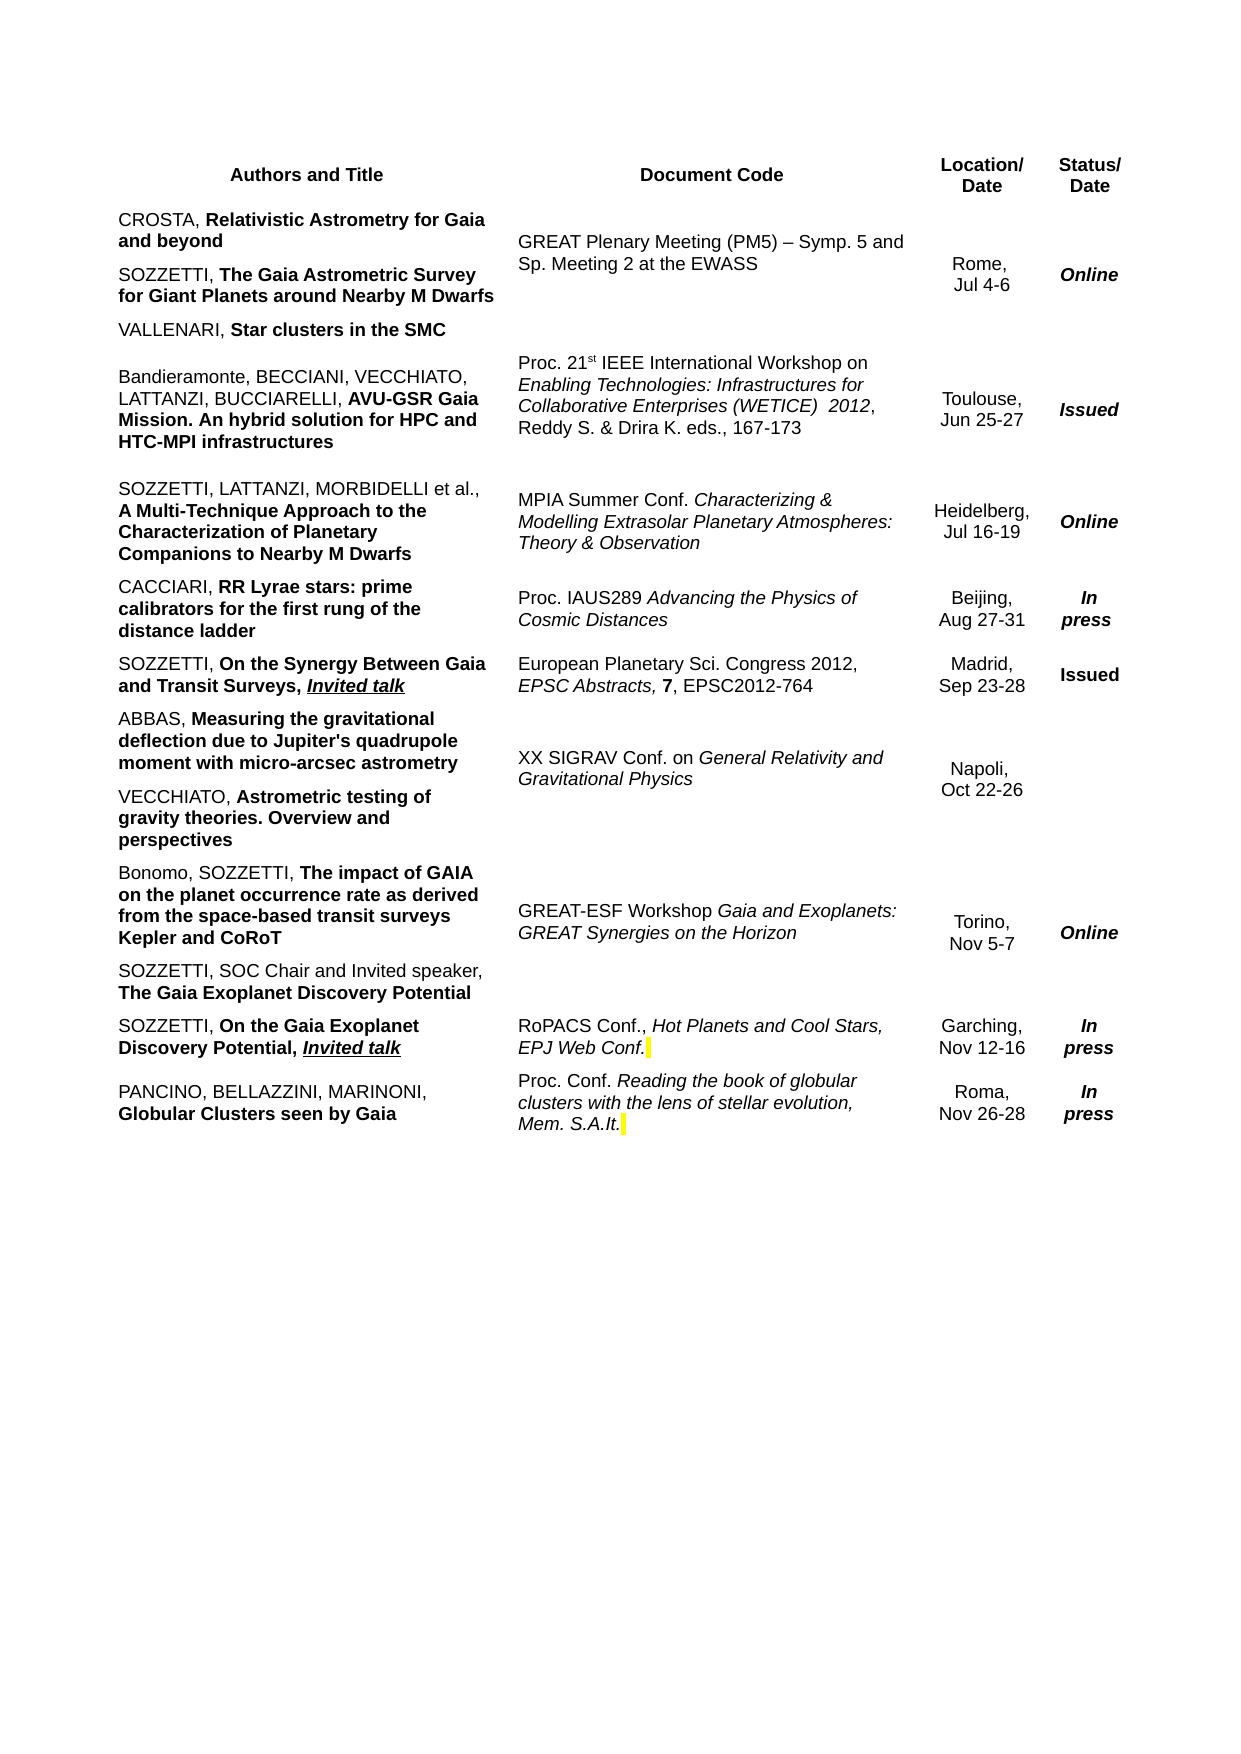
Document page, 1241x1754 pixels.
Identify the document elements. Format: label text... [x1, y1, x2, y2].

table_cell Garching, Nov 12-16 [917, 1009, 1047, 1064]
table_cell European Planetary Sci. Congress 2012, EPSC Abstracts, 7, EPSC2012-764 [507, 647, 917, 702]
table_cell Online [1047, 203, 1133, 346]
table_cell Online [1047, 472, 1133, 570]
table_cell VALLENARI, Star clusters in the SMC [107, 313, 507, 346]
table_cell Toulouse, Jun 25-27 [917, 346, 1047, 472]
table_cell In press [1047, 1009, 1133, 1064]
table_header Location/ Date [917, 148, 1047, 203]
table_cell Torino, Nov 5-7 [917, 856, 1047, 1009]
table_cell VECCHIATO, Astrometric testing of gravity theories. Overview and perspectives [107, 780, 507, 856]
table_cell Madrid, Sep 23-28 [917, 647, 1047, 702]
table_cell In press [1047, 570, 1133, 647]
table_cell SOZZETTI, SOC Chair and Invited speaker, The Gaia Exoplanet Discovery Potential [107, 954, 507, 1009]
table_cell CROSTA, Relativistic Astrometry for Gaia and beyond [107, 203, 507, 258]
table_cell SOZZETTI, The Gaia Astrometric Survey for Giant Planets around Nearby M Dwarfs [107, 258, 507, 313]
table_header Authors and Title [107, 148, 507, 203]
table_cell MPIA Summer Conf. Characterizing & Modelling Extrasolar Planetary Atmospheres: Theory & Observation [507, 472, 917, 570]
table_cell GREAT Plenary Meeting (PM5) – Symp. 5 and Sp. Meeting 2 at the EWASS [507, 203, 917, 346]
table_cell ABBAS, Measuring the gravitational deflection due to Jupiter's quadrupole moment with micro‐arcsec astrometry [107, 702, 507, 779]
table_cell SOZZETTI, On the Gaia Exoplanet Discovery Potential, Invited talk [107, 1009, 507, 1064]
table_cell Online [1047, 856, 1133, 1009]
table_cell Issued [1047, 647, 1133, 702]
table_cell Beijing, Aug 27-31 [917, 570, 1047, 647]
table_header Document Code [507, 148, 917, 203]
table_cell Proc. 21st IEEE International Workshop on Enabling Technologies: Infrastructures for Collaborative Enterprises (WETICE) 2012, Reddy S. & Drira K. eds., 167-173 [507, 346, 917, 472]
table_cell Bonomo, SOZZETTI, The impact of GAIA on the planet occurrence rate as derived from the space-based transit surveys Kepler and CoRoT [107, 856, 507, 954]
table_cell Proc. Conf. Reading the book of globular clusters with the lens of stellar evolution, Mem. S.A.It. [507, 1064, 917, 1141]
table_cell XX SIGRAV Conf. on General Relativity and Gravitational Physics [507, 702, 917, 856]
table_cell Heidelberg, Jul 16-19 [917, 472, 1047, 570]
table_cell Issued [1047, 346, 1133, 472]
table_cell Bandieramonte, BECCIANI, VECCHIATO, LATTANZI, BUCCIARELLI, AVU-GSR Gaia Mission. An hybrid solution for HPC and HTC-MPI infrastructures [107, 346, 507, 472]
table_cell PANCINO, BELLAZZINI, MARINONI, Globular Clusters seen by Gaia [107, 1064, 507, 1141]
table_cell SOZZETTI, LATTANZI, MORBIDELLI et al., A Multi-Technique Approach to the Characterization of Planetary Companions to Nearby M Dwarfs [107, 472, 507, 570]
table_cell Rome, Jul 4-6 [917, 203, 1047, 346]
table_cell GREAT-ESF Workshop Gaia and Exoplanets: GREAT Synergies on the Horizon [507, 856, 917, 1009]
table_cell SOZZETTI, On the Synergy Between Gaia and Transit Surveys, Invited talk [107, 647, 507, 702]
table_cell Proc. IAUS289 Advancing the Physics of Cosmic Distances [507, 570, 917, 647]
table_cell RoPACS Conf., Hot Planets and Cool Stars, EPJ Web Conf. [507, 1009, 917, 1064]
table_header Status/ Date [1047, 148, 1133, 203]
table_cell [1047, 702, 1133, 856]
table_cell CACCIARI, RR Lyrae stars: prime calibrators for the first rung of the distance ladder [107, 570, 507, 647]
table_cell Napoli, Oct 22-26 [917, 702, 1047, 856]
table_cell In press [1047, 1064, 1133, 1141]
table_cell Roma, Nov 26-28 [917, 1064, 1047, 1141]
